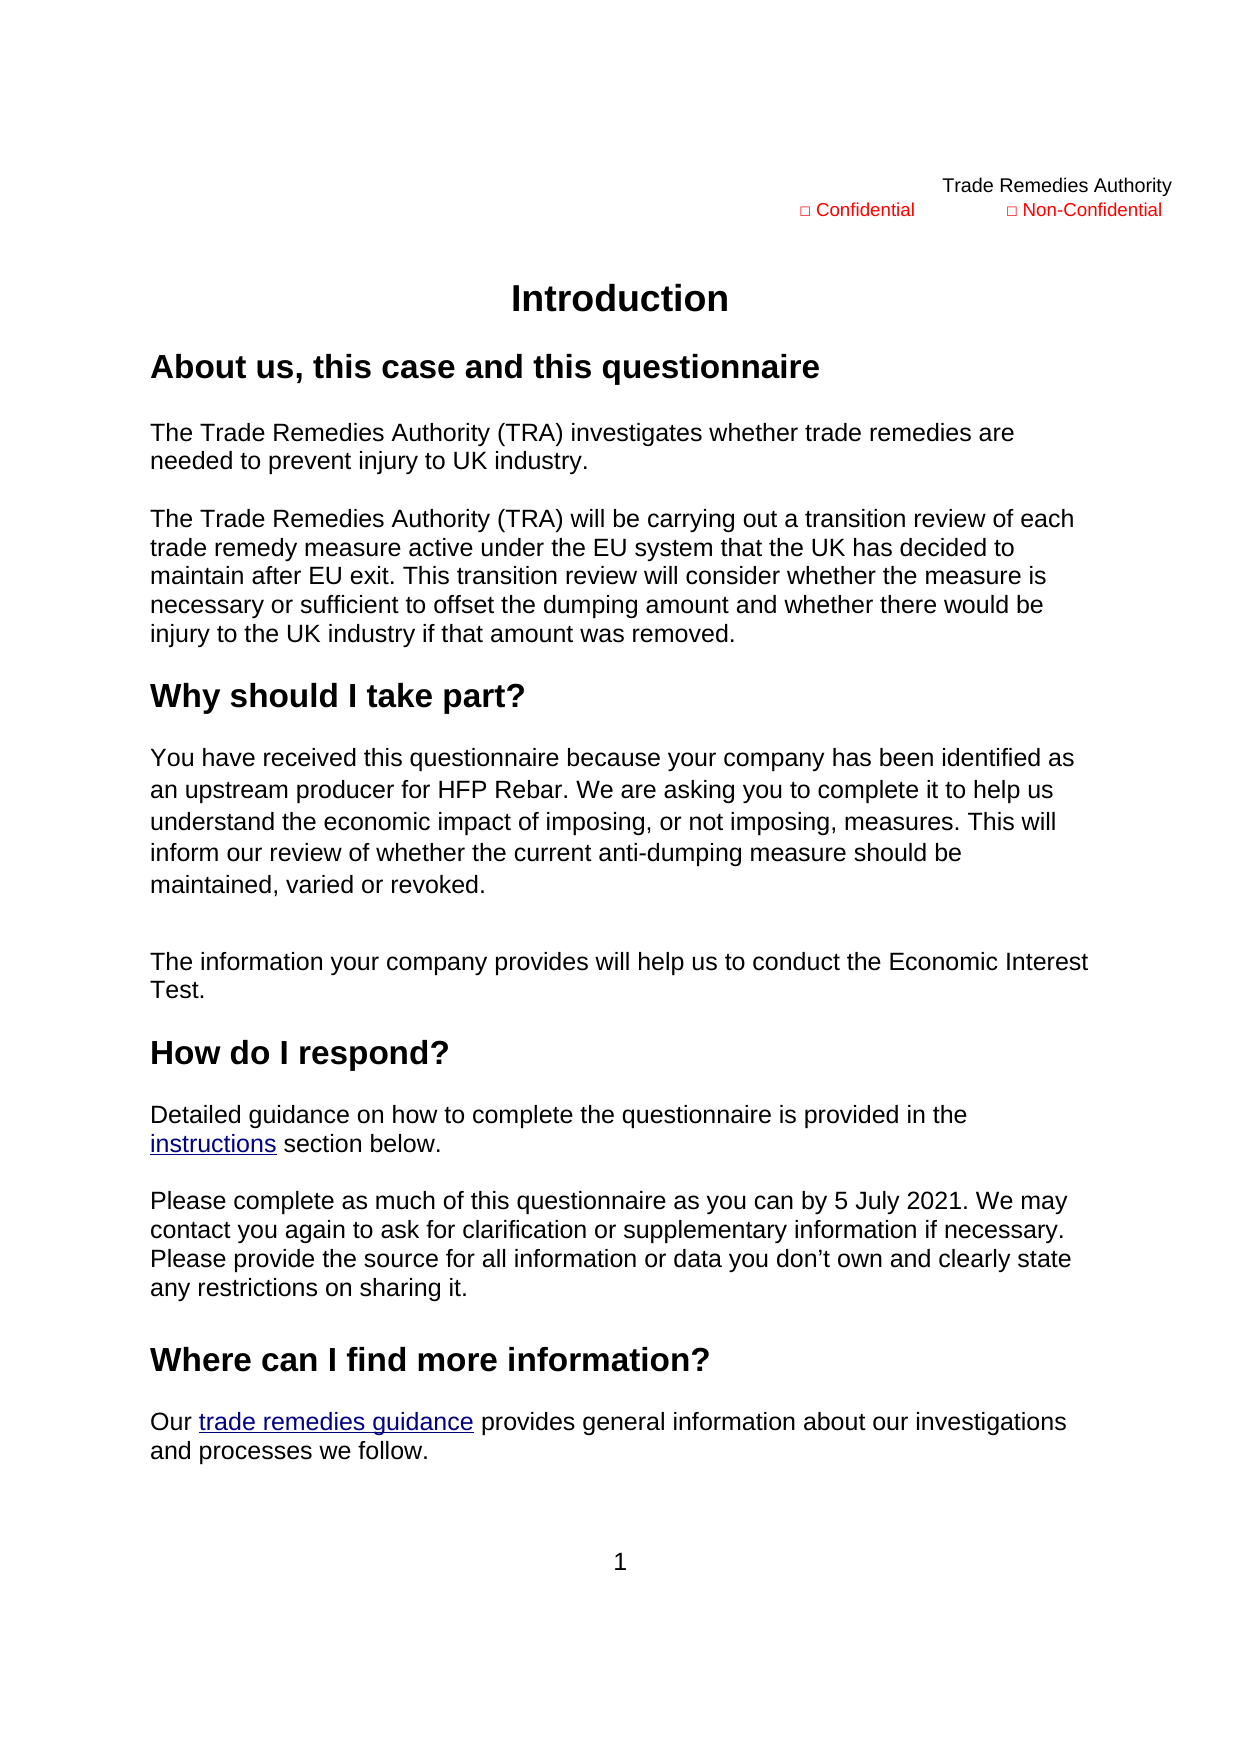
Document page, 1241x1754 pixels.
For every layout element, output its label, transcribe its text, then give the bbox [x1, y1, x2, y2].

text About us, this case and this questionnaire [150, 347, 1090, 386]
text How do I respond? [150, 1033, 1090, 1071]
subtitle Introduction [150, 276, 1090, 319]
text Where can I find more information? [150, 1340, 1090, 1378]
text The Trade Remedies Authority (TRA) investigates whether trade remedies are needed to prevent injury to UK industry. [150, 417, 1090, 475]
text The Trade Remedies Authority (TRA) will be carrying out a transition review of each trade remedy measure active under the EU system that the UK has decided to maintain after EU exit. This transition review will consider whether the measure is necessary or sufficient to offset the dumping amount and whether there would be injury to the UK industry if that amount was removed. [150, 504, 1090, 647]
text Why should I take part? [150, 676, 1090, 715]
text You have received this questionnaire because your company has been identified as an upstream producer for HFP Rebar. We are asking you to complete it to help us understand the economic impact of imposing, or not imposing, measures. This will inform our review of whether the current anti-dumping measure should be maintained, varied or revoked. [150, 743, 1090, 898]
text The information your company provides will help us to conduct the Economic Interest Test. [150, 947, 1090, 1004]
text Please complete as much of this questionnaire as you can by 5 July 2021. We may contact you again to ask for clarification or supplementary information if necessary. Please provide the source for all information or data you don’t own and clearly state any restrictions on sharing it. [150, 1186, 1090, 1301]
text Detailed guidance on how to complete the questionnaire is provided in the instructions section below. [150, 1100, 1090, 1158]
text Our trade remedies guidance provides general information about our investigations and processes we follow. [150, 1407, 1090, 1464]
